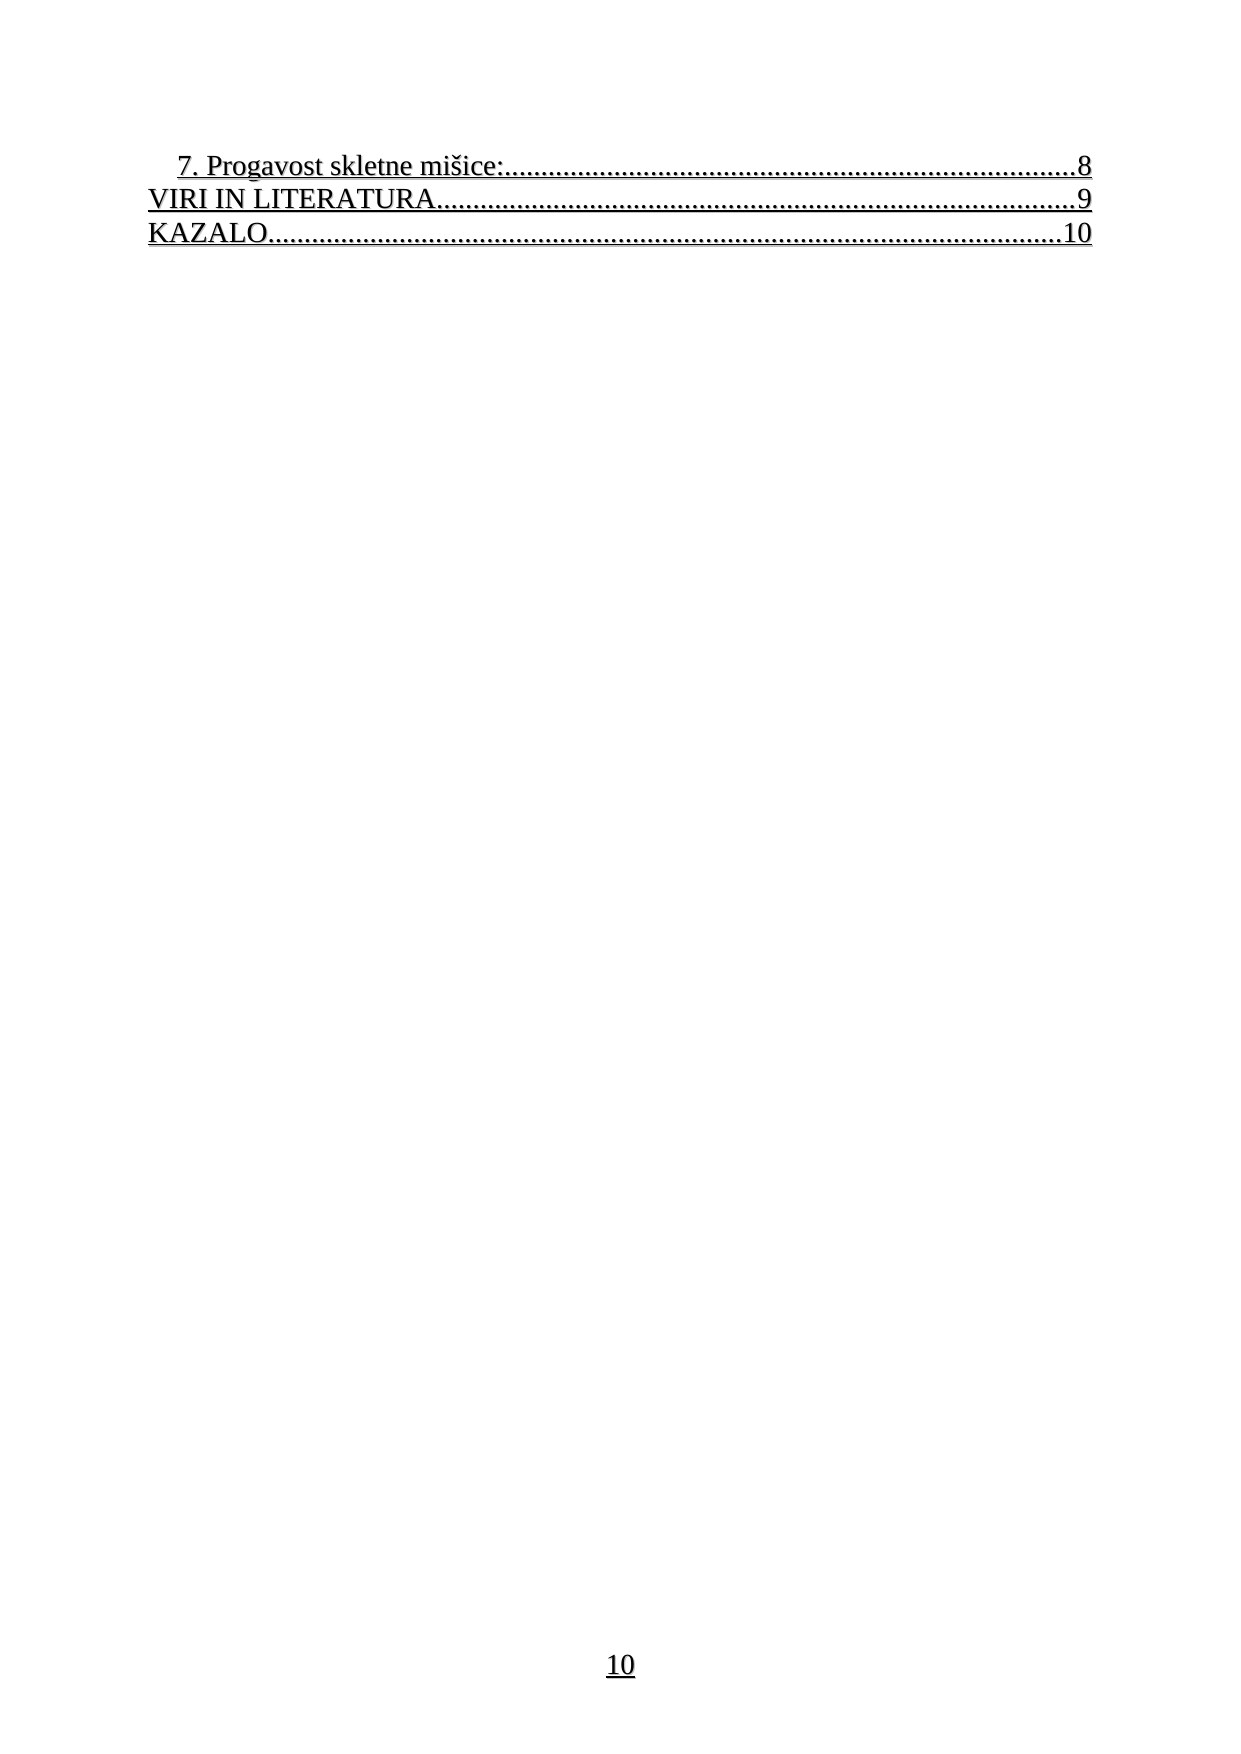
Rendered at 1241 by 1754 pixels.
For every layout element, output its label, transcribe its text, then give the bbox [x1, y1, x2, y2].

text KAZALO 10 [148, 215, 1093, 245]
text VIRI IN LITERATURA 9 [148, 181, 1093, 211]
text 7. Progavost skletne mišice: 8 [177, 148, 1093, 178]
